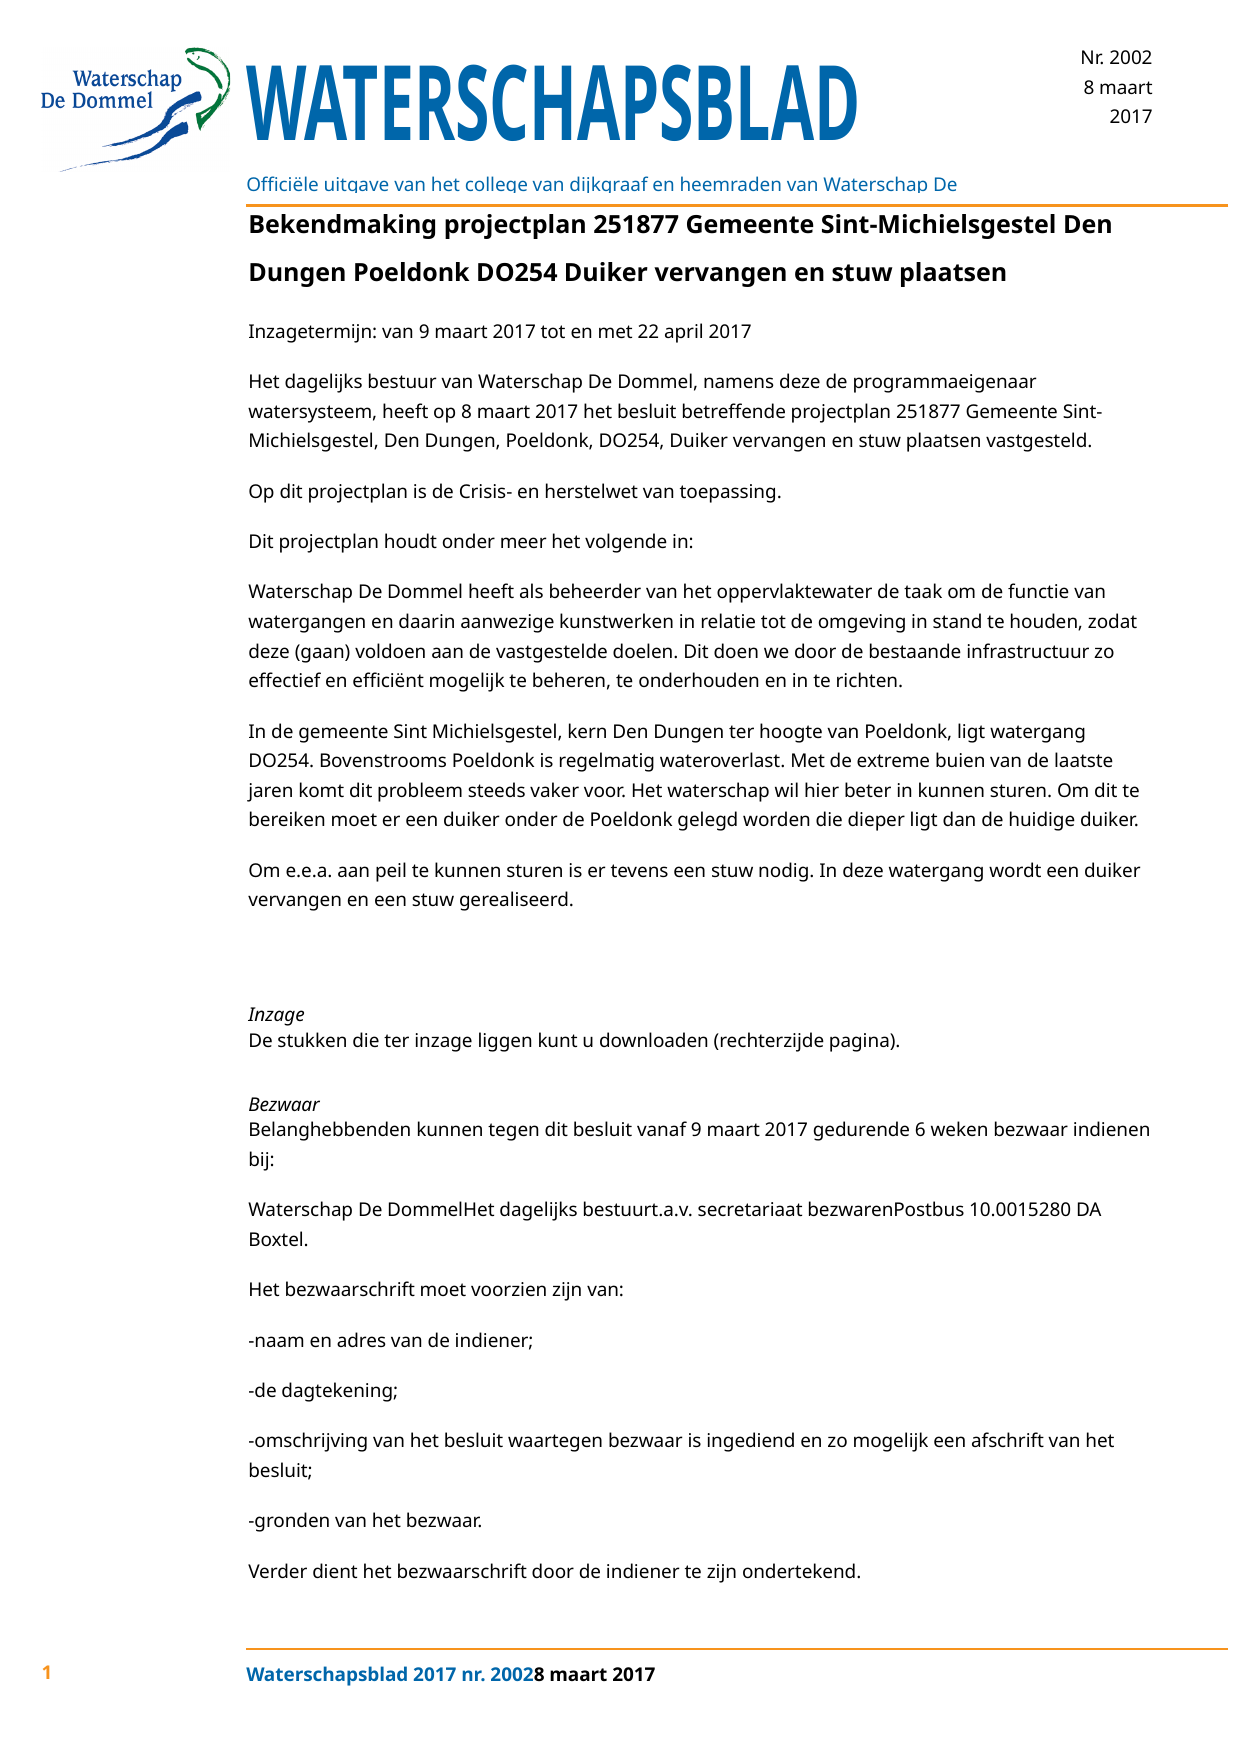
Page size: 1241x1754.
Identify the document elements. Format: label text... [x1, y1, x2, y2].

text -gronden van het bezwaar. [248, 1508, 1152, 1533]
text Dit projectplan houdt onder meer het volgende in: [248, 528, 1152, 554]
text De stukken die ter inzage liggen kunt u downloaden (rechterzijde pagina). [248, 1027, 1152, 1052]
text Het dagelijks bestuur van Waterschap De Dommel, namens deze de programmaeigenaar watersysteem, heeft op 8 maart 2017 het besluit betreffende projectplan 251877 Gemeente Sint-Michielsgestel, Den Dungen, Poeldonk, DO254, Duiker vervangen en stuw plaatsen vastgesteld. [248, 368, 1152, 453]
text In de gemeente Sint Michielsgestel, kern Den Dungen ter hoogte van Poeldonk, ligt watergang DO254. Bovenstrooms Poeldonk is regelmatig wateroverlast. Met de extreme buien van de laatste jaren komt dit probleem steeds vaker voor. Het waterschap wil hier beter in kunnen sturen. Om dit te bereiken moet er een duiker onder de Poeldonk gelegd worden die dieper ligt dan de huidige duiker. [248, 718, 1152, 832]
text -naam en adres van de indiener; [248, 1327, 1152, 1353]
text Belanghebbenden kunnen tegen dit besluit vanaf 9 maart 2017 gedurende 6 weken bezwaar indienen bij: [248, 1116, 1152, 1172]
text Verder dient het bezwaarschrift door de indiener te zijn ondertekend. [248, 1558, 1152, 1584]
text Waterschap De DommelHet dagelijks bestuurt.a.v. secretariaat bezwarenPostbus 10.0015280 DA Boxtel. [248, 1196, 1152, 1252]
text Waterschap De Dommel heeft als beheerder van het oppervlaktewater de taak om de functie van watergangen en daarin aanwezige kunstwerken in relatie tot de omgeving in stand te houden, zodat deze (gaan) voldoen aan de vastgestelde doelen. Dit doen we door de bestaande infrastructuur zo effectief en efficiënt mogelijk te beheren, te onderhouden en in te richten. [248, 579, 1152, 693]
text Om e.e.a. aan peil te kunnen sturen is er tevens een stuw nodig. In deze watergang wordt een duiker vervangen en een stuw gerealiseerd. [248, 857, 1152, 912]
text Bekendmaking projectplan 251877 Gemeente Sint-Michielsgestel Den Dungen Poeldonk DO254 Duiker vervangen en stuw plaatsen [248, 207, 1152, 288]
text Het bezwaarschrift moet voorzien zijn van: [248, 1276, 1152, 1302]
picture [41, 47, 231, 172]
text Inzage [248, 1001, 1152, 1027]
text -omschrijving van het besluit waartegen bezwaar is ingediend en zo mogelijk een afschrift van het besluit; [248, 1428, 1152, 1483]
text -de dagtekening; [248, 1377, 1152, 1403]
text Bezwaar [248, 1091, 1152, 1116]
text Op dit projectplan is de Crisis- en herstelwet van toepassing. [248, 478, 1152, 504]
text Inzagetermijn: van 9 maart 2017 tot en met 22 april 2017 [248, 318, 1152, 344]
